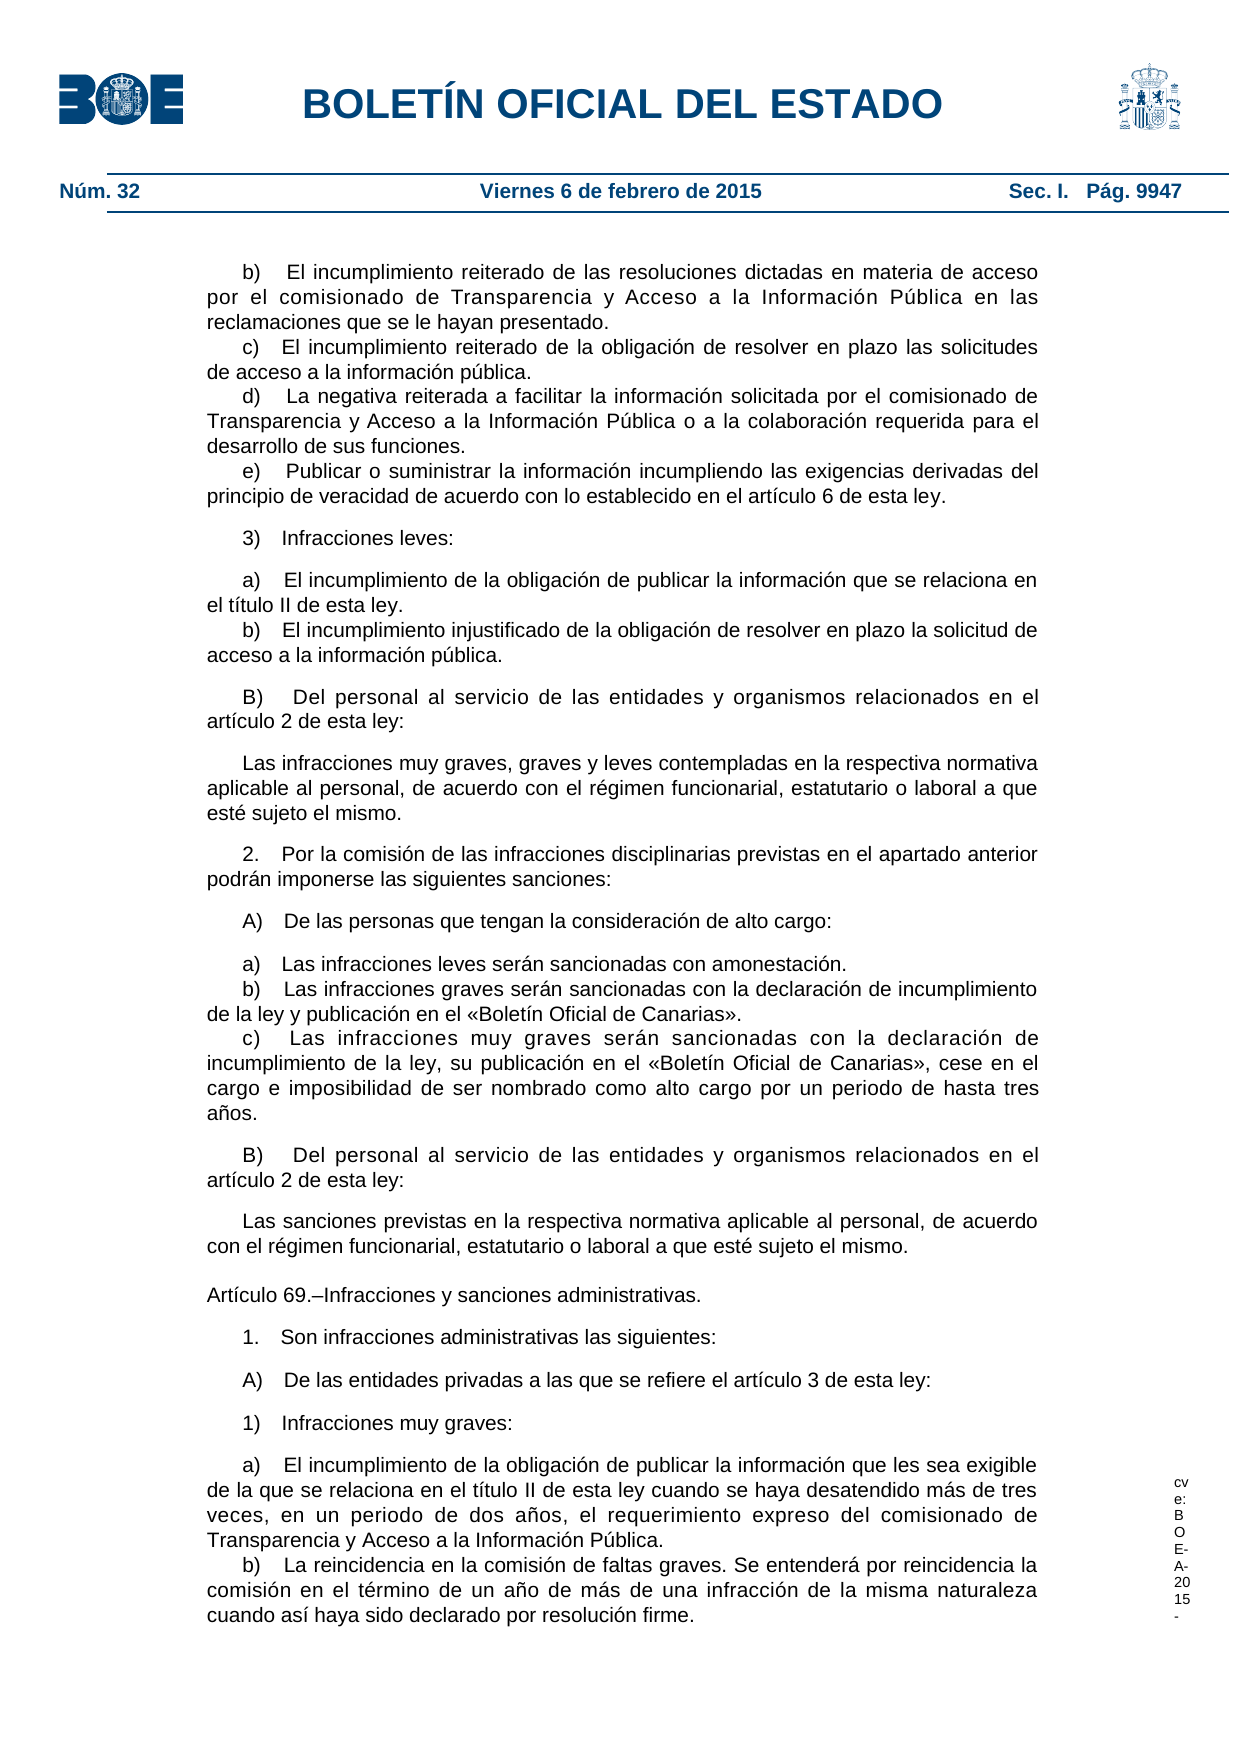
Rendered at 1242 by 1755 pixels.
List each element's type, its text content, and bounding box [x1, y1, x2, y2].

text A) De las personas que tengan la consideración de alto cargo: [242, 909, 1194, 933]
text Las infracciones muy graves, graves y leves contempladas en la respectiva normativa aplicable al personal, de acuerdo con el régimen funcionarial, estatutario o laboral a que esté sujeto el mismo. [207, 751, 1038, 825]
text b) La reincidencia en la comisión de faltas graves. Se entenderá por reincidencia la comisión en el término de un año de más de una infracción de la misma naturaleza cuando así haya sido declarado por resolución firme. [207, 1553, 1038, 1627]
text 2. Por la comisión de las infracciones disciplinarias previstas en el apartado anterior podrán imponerse las siguientes sanciones: [207, 842, 1038, 891]
text B) Del personal al servicio de las entidades y organismos relacionados en el artículo 2 de esta ley: [207, 1142, 1039, 1191]
text Las sanciones previstas en la respectiva normativa aplicable al personal, de acuerdo con el régimen funcionarial, estatutario o laboral a que esté sujeto el mismo. [207, 1209, 1038, 1258]
text e) Publicar o suministrar la información incumpliendo las exigencias derivadas del principio de veracidad de acuerdo con lo establecido en el artículo 6 de esta ley. [207, 459, 1039, 508]
text d) La negativa reiterada a facilitar la información solicitada por el comisionado de Transparencia y Acceso a la Información Pública o a la colaboración requerida para el desarrollo de sus funciones. [207, 384, 1039, 458]
text 1. Son infracciones administrativas las siguientes: [242, 1325, 1194, 1349]
text b) Las infracciones graves serán sancionadas con la declaración de incumplimiento de la ley y publicación en el «Boletín Oficial de Canarias». [207, 976, 1038, 1025]
text c) Las infracciones muy graves serán sancionadas con la declaración de incumplimiento de la ley, su publicación en el «Boletín Oficial de Canarias», cese en el cargo e imposibilidad de ser nombrado como alto cargo por un periodo de hasta tres años. [207, 1026, 1039, 1125]
text b) El incumplimiento injustificado de la obligación de resolver en plazo la solicitud de acceso a la información pública. [207, 618, 1038, 667]
text A) De las entidades privadas a las que se refiere el artículo 3 de esta ley: [242, 1368, 1194, 1392]
text c) El incumplimiento reiterado de la obligación de resolver en plazo las solicitudes de acceso a la información pública. [207, 334, 1039, 383]
text Artículo 69.–Infracciones y sanciones administrativas. [207, 1282, 1194, 1306]
text b) El incumplimiento reiterado de las resoluciones dictadas en materia de acceso por el comisionado de Transparencia y Acceso a la Información Pública en las reclamaciones que se le hayan presentado. [207, 260, 1039, 334]
text a) El incumplimiento de la obligación de publicar la información que se relaciona en el título II de esta ley. [207, 568, 1038, 617]
text cve: BOE-A-2015-1114 [1174, 1473, 1191, 1626]
text a) Las infracciones leves serán sancionadas con amonestación. [242, 951, 1194, 975]
text Núm. 32 Viernes 6 de febrero de 2015 Sec. I. Pág. 9947 [59, 179, 1194, 203]
text 1) Infracciones muy graves: [242, 1411, 1194, 1434]
text B) Del personal al servicio de las entidades y organismos relacionados en el artículo 2 de esta ley: [207, 684, 1039, 733]
text 3) Infracciones leves: [242, 526, 1194, 549]
text a) El incumplimiento de la obligación de publicar la información que les sea exigible de la que se relaciona en el título II de esta ley cuando se haya desatendido más de tres veces, en un periodo de dos años, el requerimiento expreso del comisionado de Transparencia y Acceso a la Información Pública. [207, 1453, 1039, 1552]
